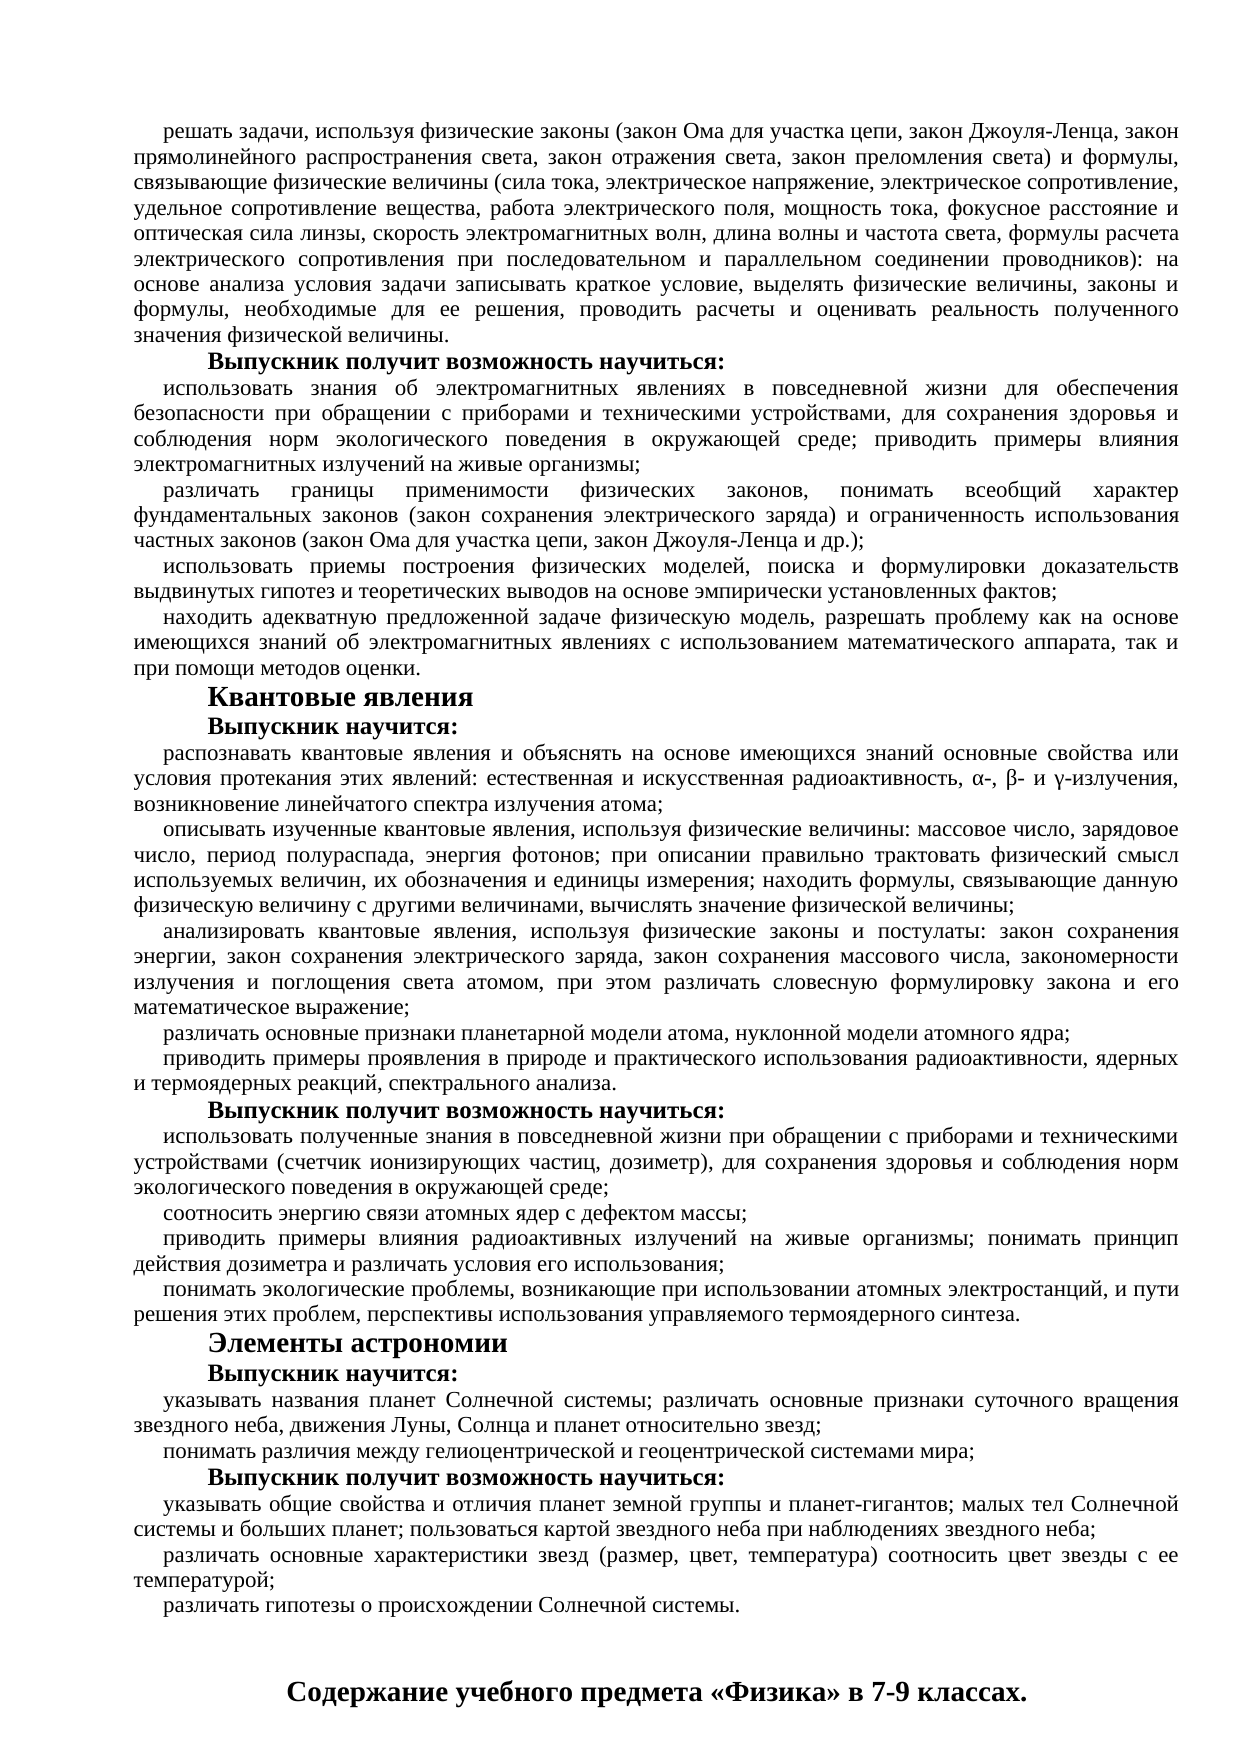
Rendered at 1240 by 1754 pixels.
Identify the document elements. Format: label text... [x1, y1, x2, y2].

text Квантовые явления [133, 680, 1181, 712]
text указывать общие свойства и отличия планет земной группы и планет-гигантов; малых тел Солнечной системы и больших планет; пользоваться картой звездного неба при наблюдениях звездного неба; [133, 1491, 1181, 1542]
text приводить примеры проявления в природе и практического использования радиоактивности, ядерных и термоядерных реакций, спектрального анализа. [133, 1045, 1181, 1096]
text Выпускник получит возможность научиться: [133, 1463, 1181, 1491]
text Выпускник получит возможность научиться: [133, 347, 1181, 375]
text различать основные признаки планетарной модели атома, нуклонной модели атомного ядра; [133, 1019, 1181, 1045]
text понимать различия между гелиоцентрической и геоцентрической системами мира; [133, 1438, 1181, 1463]
text Содержание учебного предмета «Физика» в 7-9 классах. [133, 1676, 1181, 1708]
text указывать названия планет Солнечной системы; различать основные признаки суточного вращения звездного неба, движения Луны, Солнца и планет относительно звезд; [133, 1387, 1181, 1438]
text находить адекватную предложенной задаче физическую модель, разрешать проблему как на основе имеющихся знаний об электромагнитных явлениях с использованием математического аппарата, так и при помощи методов оценки. [133, 604, 1181, 680]
text анализировать квантовые явления, используя физические законы и постулаты: закон сохранения энергии, закон сохранения электрического заряда, закон сохранения массового числа, закономерности излучения и поглощения света атомом, при этом различать словесную формулировку закона и его математическое выражение; [133, 918, 1181, 1019]
text соотносить энергию связи атомных ядер с дефектом массы; [133, 1200, 1181, 1225]
text различать границы применимости физических законов, понимать всеобщий характер фундаментальных законов (закон сохранения электрического заряда) и ограниченность использования частных законов (закон Ома для участка цепи, закон Джоуля-Ленца и др.); [133, 477, 1181, 553]
text Выпускник научится: [133, 712, 1181, 740]
text использовать знания об электромагнитных явлениях в повседневной жизни для обеспечения безопасности при обращении с приборами и техническими устройствами, для сохранения здоровья и соблюдения норм экологического поведения в окружающей среде; приводить примеры влияния электромагнитных излучений на живые организмы; [133, 375, 1181, 477]
text использовать полученные знания в повседневной жизни при обращении с приборами и техническими устройствами (счетчик ионизирующих частиц, дозиметр), для сохранения здоровья и соблюдения норм экологического поведения в окружающей среде; [133, 1123, 1181, 1200]
text Элементы астрономии [133, 1327, 1181, 1359]
text описывать изученные квантовые явления, используя физические величины: массовое число, зарядовое число, период полураспада, энергия фотонов; при описании правильно трактовать физический смысл используемых величин, их обозначения и единицы измерения; находить формулы, связывающие данную физическую величину с другими величинами, вычислять значение физической величины; [133, 816, 1181, 918]
text понимать экологические проблемы, возникающие при использовании атомных электростанций, и пути решения этих проблем, перспективы использования управляемого термоядерного синтеза. [133, 1276, 1181, 1327]
text Выпускник получит возможность научиться: [133, 1096, 1181, 1123]
text приводить примеры влияния радиоактивных излучений на живые организмы; понимать принцип действия дозиметра и различать условия его использования; [133, 1225, 1181, 1276]
text Выпускник научится: [133, 1359, 1181, 1387]
text различать основные характеристики звезд (размер, цвет, температура) соотносить цвет звезды с ее температурой; [133, 1542, 1181, 1592]
text различать гипотезы о происхождении Солнечной системы. [133, 1592, 1181, 1618]
text решать задачи, используя физические законы (закон Ома для участка цепи, закон Джоуля-Ленца, закон прямолинейного распространения света, закон отражения света, закон преломления света) и формулы, связывающие физические величины (сила тока, электрическое напряжение, электрическое сопротивление, удельное сопротивление вещества, работа электрического поля, мощность тока, фокусное расстояние и оптическая сила линзы, скорость электромагнитных волн, длина волны и частота света, формулы расчета электрического сопротивления при последовательном и параллельном соединении проводников): на основе анализа условия задачи записывать краткое условие, выделять физические величины, законы и формулы, необходимые для ее решения, проводить расчеты и оценивать реальность полученного значения физической величины. [133, 118, 1181, 347]
text использовать приемы построения физических моделей, поиска и формулировки доказательств выдвинутых гипотез и теоретических выводов на основе эмпирически установленных фактов; [133, 553, 1181, 604]
text распознавать квантовые явления и объяснять на основе имеющихся знаний основные свойства или условия протекания этих явлений: естественная и искусственная радиоактивность, α-, β- и γ-излучения, возникновение линейчатого спектра излучения атома; [133, 740, 1181, 816]
